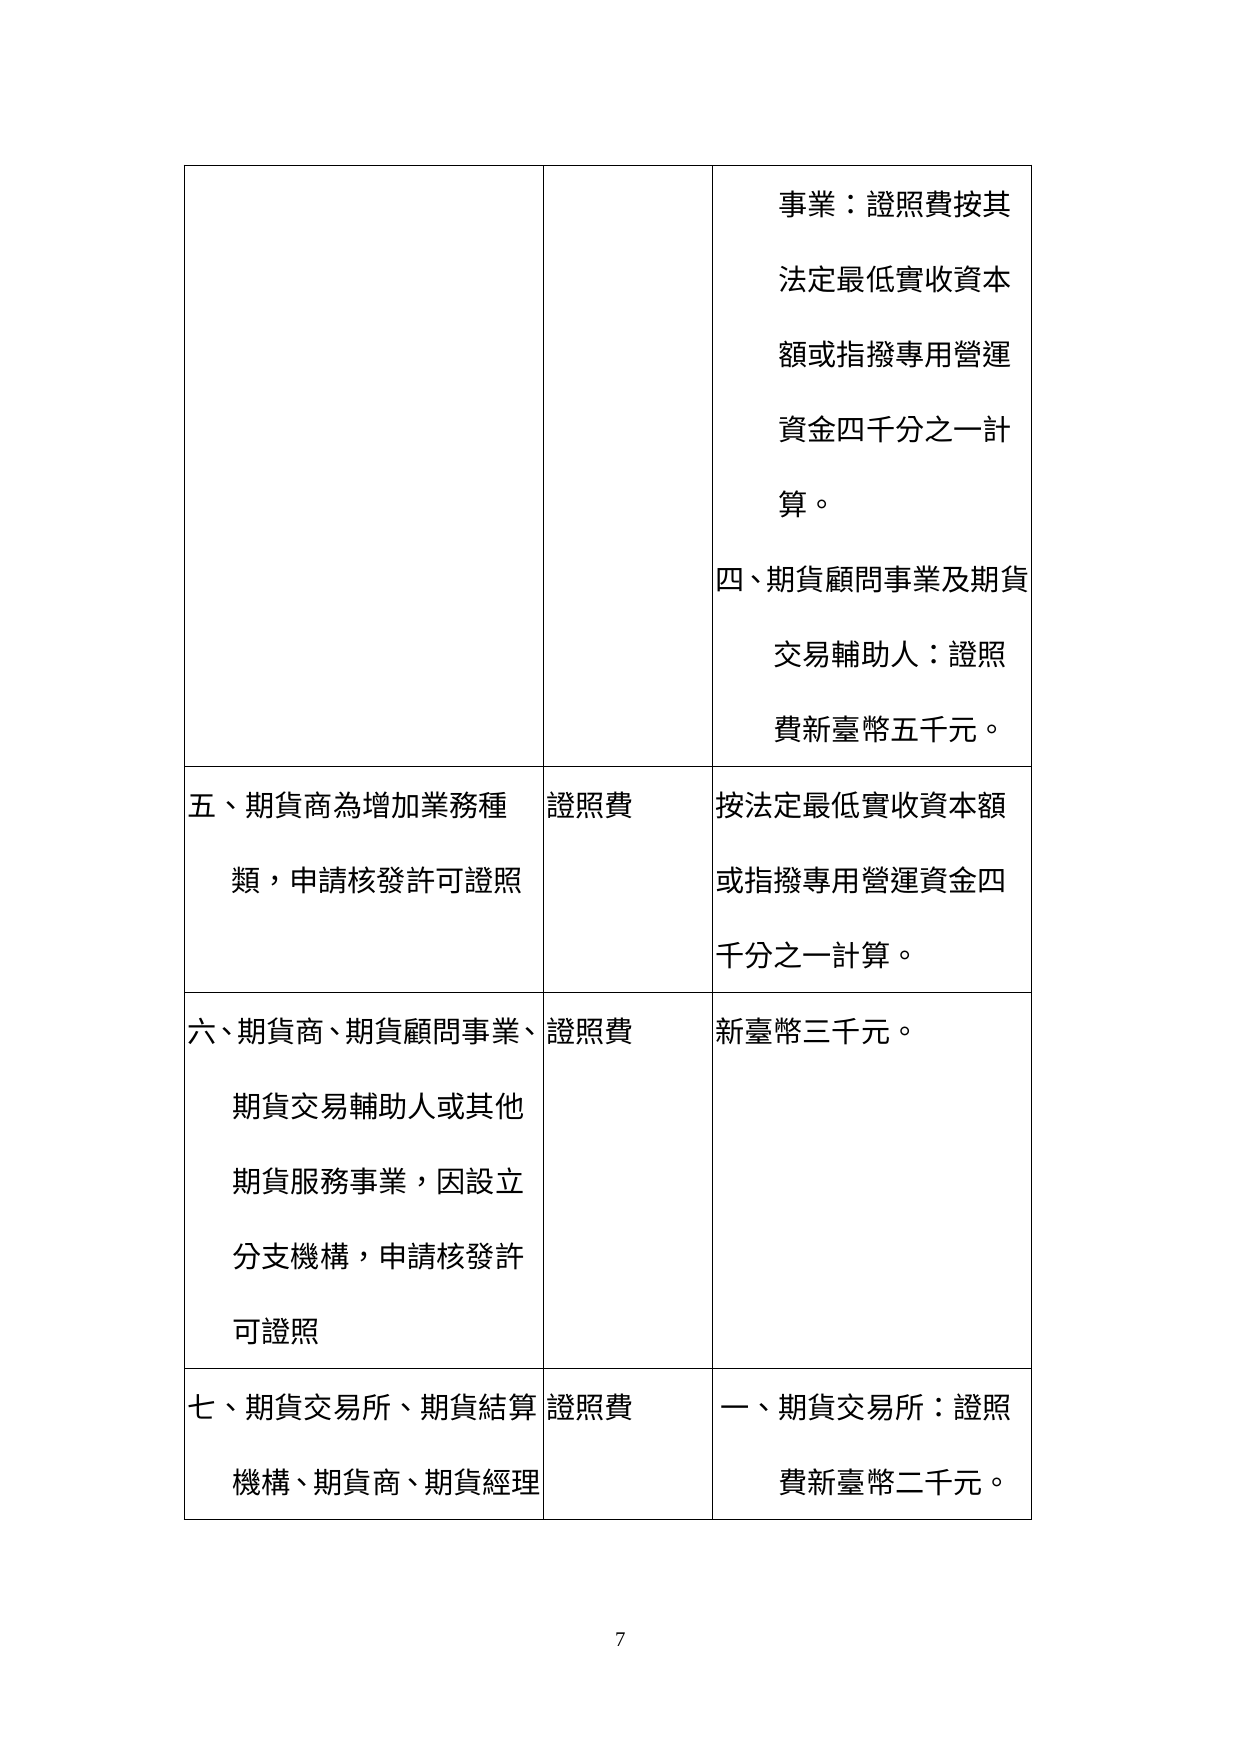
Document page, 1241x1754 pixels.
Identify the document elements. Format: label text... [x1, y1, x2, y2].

table_cell 五、期貨商為增加業務種類，申請核發許可證照 [185, 767, 543, 992]
table_cell 事業：證照費按其法定最低實收資本額或指撥專用營運資金四千分之一計算。 四、期貨顧問事業及期貨交易輔助人：證照費新臺幣五千元。 [713, 166, 1031, 766]
table_cell 證照費 [544, 767, 712, 992]
table_cell 新臺幣三千元。 [713, 993, 1031, 1368]
table_cell 一、期貨交易所：證照費新臺幣二千元。 [713, 1369, 1031, 1519]
table_cell 證照費 [544, 1369, 712, 1519]
table_cell 證照費 [544, 993, 712, 1368]
table_cell 六、期貨商、期貨顧問事業、期貨交易輔助人或其他期貨服務事業，因設立分支機構，申請核發許可證照 [185, 993, 543, 1368]
table_cell [185, 166, 543, 766]
table_cell 七、期貨交易所、期貨結算機構、期貨商、期貨經理 [185, 1369, 543, 1519]
table_cell [544, 166, 712, 766]
table_cell 按法定最低實收資本額或指撥專用營運資金四千分之一計算。 [713, 767, 1031, 992]
